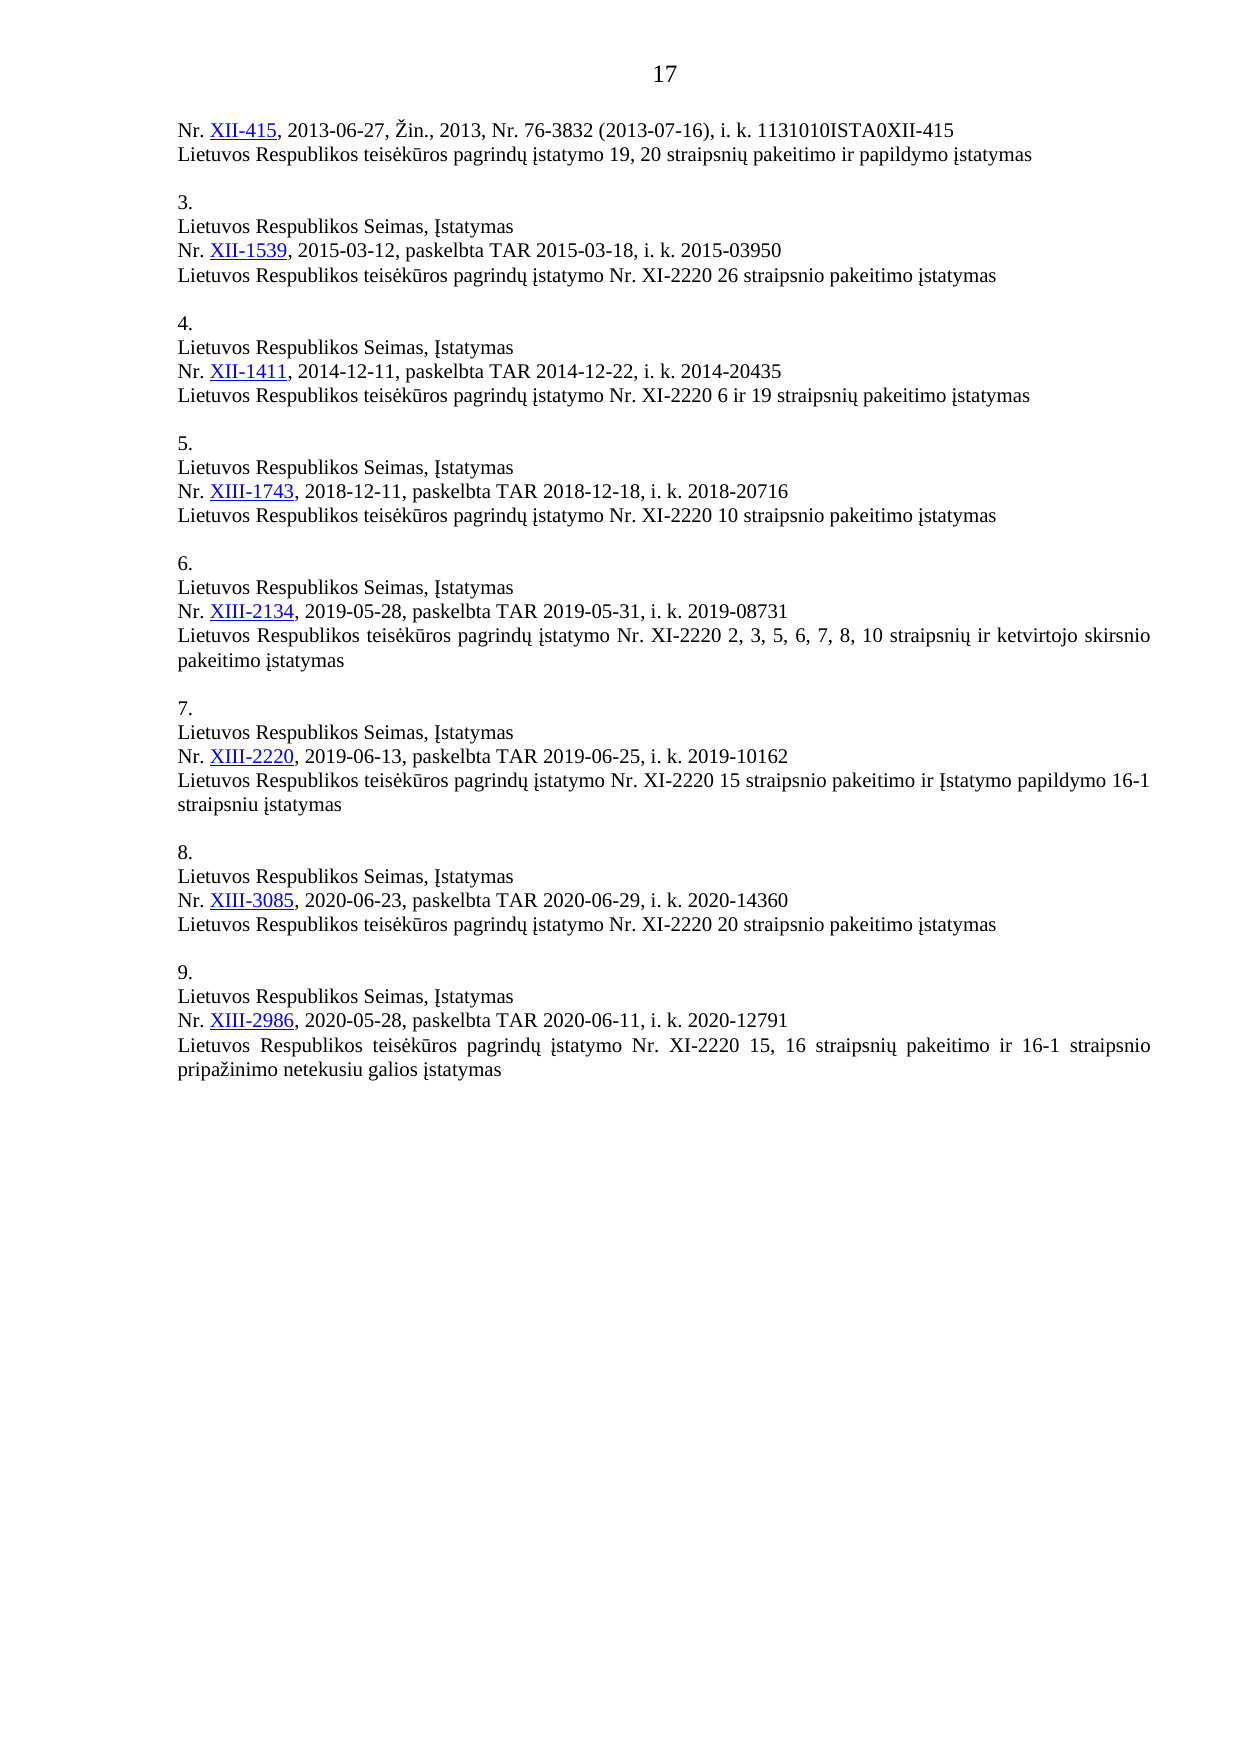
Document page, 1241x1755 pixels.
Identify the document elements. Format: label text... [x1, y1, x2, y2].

text Lietuvos Respublikos teisėkūros pagrindų įstatymo Nr. XI-2220 6 ir 19 straipsnių pakeitimo įstatymas [177, 383, 1152, 407]
text Lietuvos Respublikos teisėkūros pagrindų įstatymo Nr. XI-2220 26 straipsnio pakeitimo įstatymas [177, 262, 1152, 287]
text Lietuvos Respublikos teisėkūros pagrindų įstatymo 19, 20 straipsnių pakeitimo ir papildymo įstatymas [177, 142, 1152, 166]
text Nr. XIII-2134, 2019-05-28, paskelbta TAR 2019-05-31, i. k. 2019-08731 [177, 599, 1152, 623]
text Nr. XII-1539, 2015-03-12, paskelbta TAR 2015-03-18, i. k. 2015-03950 [177, 238, 1152, 262]
text Lietuvos Respublikos Seimas, Įstatymas [177, 864, 1152, 888]
text Lietuvos Respublikos Seimas, Įstatymas [177, 984, 1152, 1008]
text Nr. XII-415, 2013-06-27, Žin., 2013, Nr. 76-3832 (2013-07-16), i. k. 1131010ISTA0XII-415 [177, 118, 1152, 142]
text Lietuvos Respublikos Seimas, Įstatymas [177, 455, 1152, 479]
text Lietuvos Respublikos Seimas, Įstatymas [177, 335, 1152, 359]
text Lietuvos Respublikos Seimas, Įstatymas [177, 720, 1152, 744]
text Lietuvos Respublikos teisėkūros pagrindų įstatymo Nr. XI-2220 20 straipsnio pakeitimo įstatymas [177, 912, 1152, 936]
text Nr. XIII-1743, 2018-12-11, paskelbta TAR 2018-12-18, i. k. 2018-20716 [177, 479, 1152, 503]
text 8. [177, 840, 1152, 864]
text Lietuvos Respublikos Seimas, Įstatymas [177, 575, 1152, 599]
text 6. [177, 551, 1152, 575]
text 7. [177, 696, 1152, 720]
text Lietuvos Respublikos Seimas, Įstatymas [177, 214, 1152, 238]
text 3. [177, 190, 1152, 214]
text 5. [177, 431, 1152, 455]
text 9. [177, 960, 1152, 984]
text 4. [177, 311, 1152, 335]
text Nr. XIII-2986, 2020-05-28, paskelbta TAR 2020-06-11, i. k. 2020-12791 [177, 1008, 1152, 1032]
text Lietuvos Respublikos teisėkūros pagrindų įstatymo Nr. XI-2220 10 straipsnio pakeitimo įstatymas [177, 503, 1152, 527]
text Lietuvos Respublikos teisėkūros pagrindų įstatymo Nr. XI-2220 15, 16 straipsnių pakeitimo ir 16-1 straipsnio pripažinimo netekusiu galios įstatymas [177, 1032, 1152, 1081]
text Nr. XII-1411, 2014-12-11, paskelbta TAR 2014-12-22, i. k. 2014-20435 [177, 359, 1152, 383]
text Nr. XIII-3085, 2020-06-23, paskelbta TAR 2020-06-29, i. k. 2020-14360 [177, 888, 1152, 912]
text Lietuvos Respublikos teisėkūros pagrindų įstatymo Nr. XI-2220 2, 3, 5, 6, 7, 8, 10 straipsnių ir ketvirtojo skirsnio pakeitimo įstatymas [177, 623, 1152, 672]
text Nr. XIII-2220, 2019-06-13, paskelbta TAR 2019-06-25, i. k. 2019-10162 [177, 744, 1152, 768]
text Lietuvos Respublikos teisėkūros pagrindų įstatymo Nr. XI-2220 15 straipsnio pakeitimo ir Įstatymo papildymo 16-1 straipsniu įstatymas [177, 768, 1152, 816]
